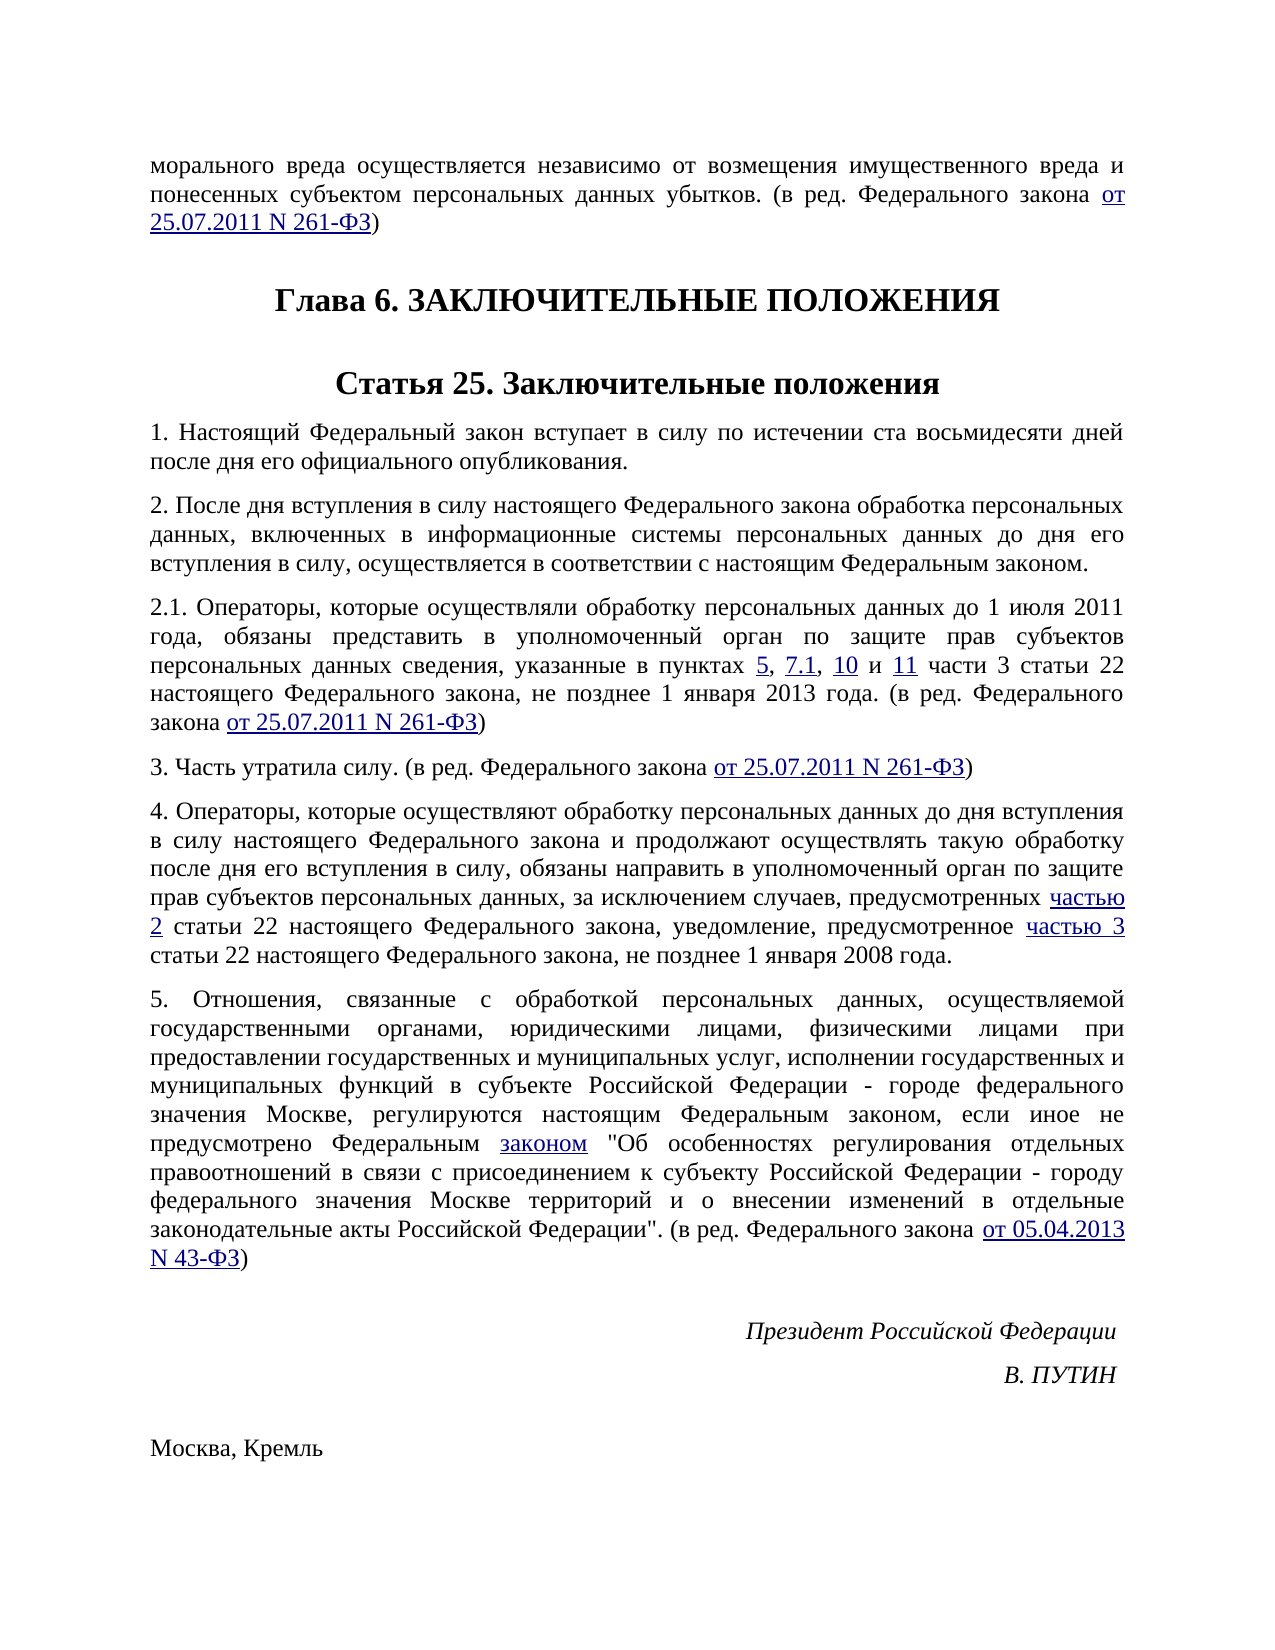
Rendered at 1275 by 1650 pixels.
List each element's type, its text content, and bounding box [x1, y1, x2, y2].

text 4. Операторы, которые осуществляют обработку персональных данных до дня вступления в силу настоящего Федерального закона и продолжают осуществлять такую обработку после дня его вступления в силу, обязаны направить в уполномоченный орган по защите прав субъектов персональных данных, за исключением случаев, предусмотренных частью 2 статьи 22 настоящего Федерального закона, уведомление, предусмотренное частью 3 статьи 22 настоящего Федерального закона, не позднее 1 января 2008 года. [150, 796, 1125, 968]
text 1. Настоящий Федеральный закон вступает в силу по истечении ста восьмидесяти дней после дня его официального опубликования. [150, 417, 1125, 475]
text 2. После дня вступления в силу настоящего Федерального закона обработка персональных данных, включенных в информационные системы персональных данных до дня его вступления в силу, осуществляется в соответствии с настоящим Федеральным законом. [150, 490, 1125, 577]
text В. ПУТИН [150, 1360, 1125, 1389]
text Москва, Кремль [150, 1433, 1125, 1462]
text 5. Отношения, связанные с обработкой персональных данных, осуществляемой государственными органами, юридическими лицами, физическими лицами при предоставлении государственных и муниципальных услуг, исполнении государственных и муниципальных функций в субъекте Российской Федерации - городе федерального значения Москве, регулируются настоящим Федеральным законом, если иное не предусмотрено Федеральным законом "Об особенностях регулирования отдельных правоотношений в связи с присоединением к субъекту Российской Федерации - городу федерального значения Москве территорий и о внесении изменений в отдельные законодательные акты Российской Федерации". (в ред. Федерального закона от 05.04.2013 N 43-ФЗ) [150, 984, 1125, 1272]
text морального вреда осуществляется независимо от возмещения имущественного вреда и понесенных субъектом персональных данных убытков. (в ред. Федерального закона от 25.07.2011 N 261-ФЗ) [150, 150, 1125, 236]
text 2.1. Операторы, которые осуществляли обработку персональных данных до 1 июля 2011 года, обязаны представить в уполномоченный орган по защите прав субъектов персональных данных сведения, указанные в пунктах 5, 7.1, 10 и 11 части 3 статьи 22 настоящего Федерального закона, не позднее 1 января 2013 года. (в ред. Федерального закона от 25.07.2011 N 261-ФЗ) [150, 592, 1125, 736]
text 3. Часть утратила силу. (в ред. Федерального закона от 25.07.2011 N 261-ФЗ) [150, 752, 1125, 780]
text Статья 25. Заключительные положения [150, 363, 1125, 402]
text Глава 6. ЗАКЛЮЧИТЕЛЬНЫЕ ПОЛОЖЕНИЯ [150, 281, 1125, 319]
text Президент Российской Федерации [150, 1316, 1125, 1345]
